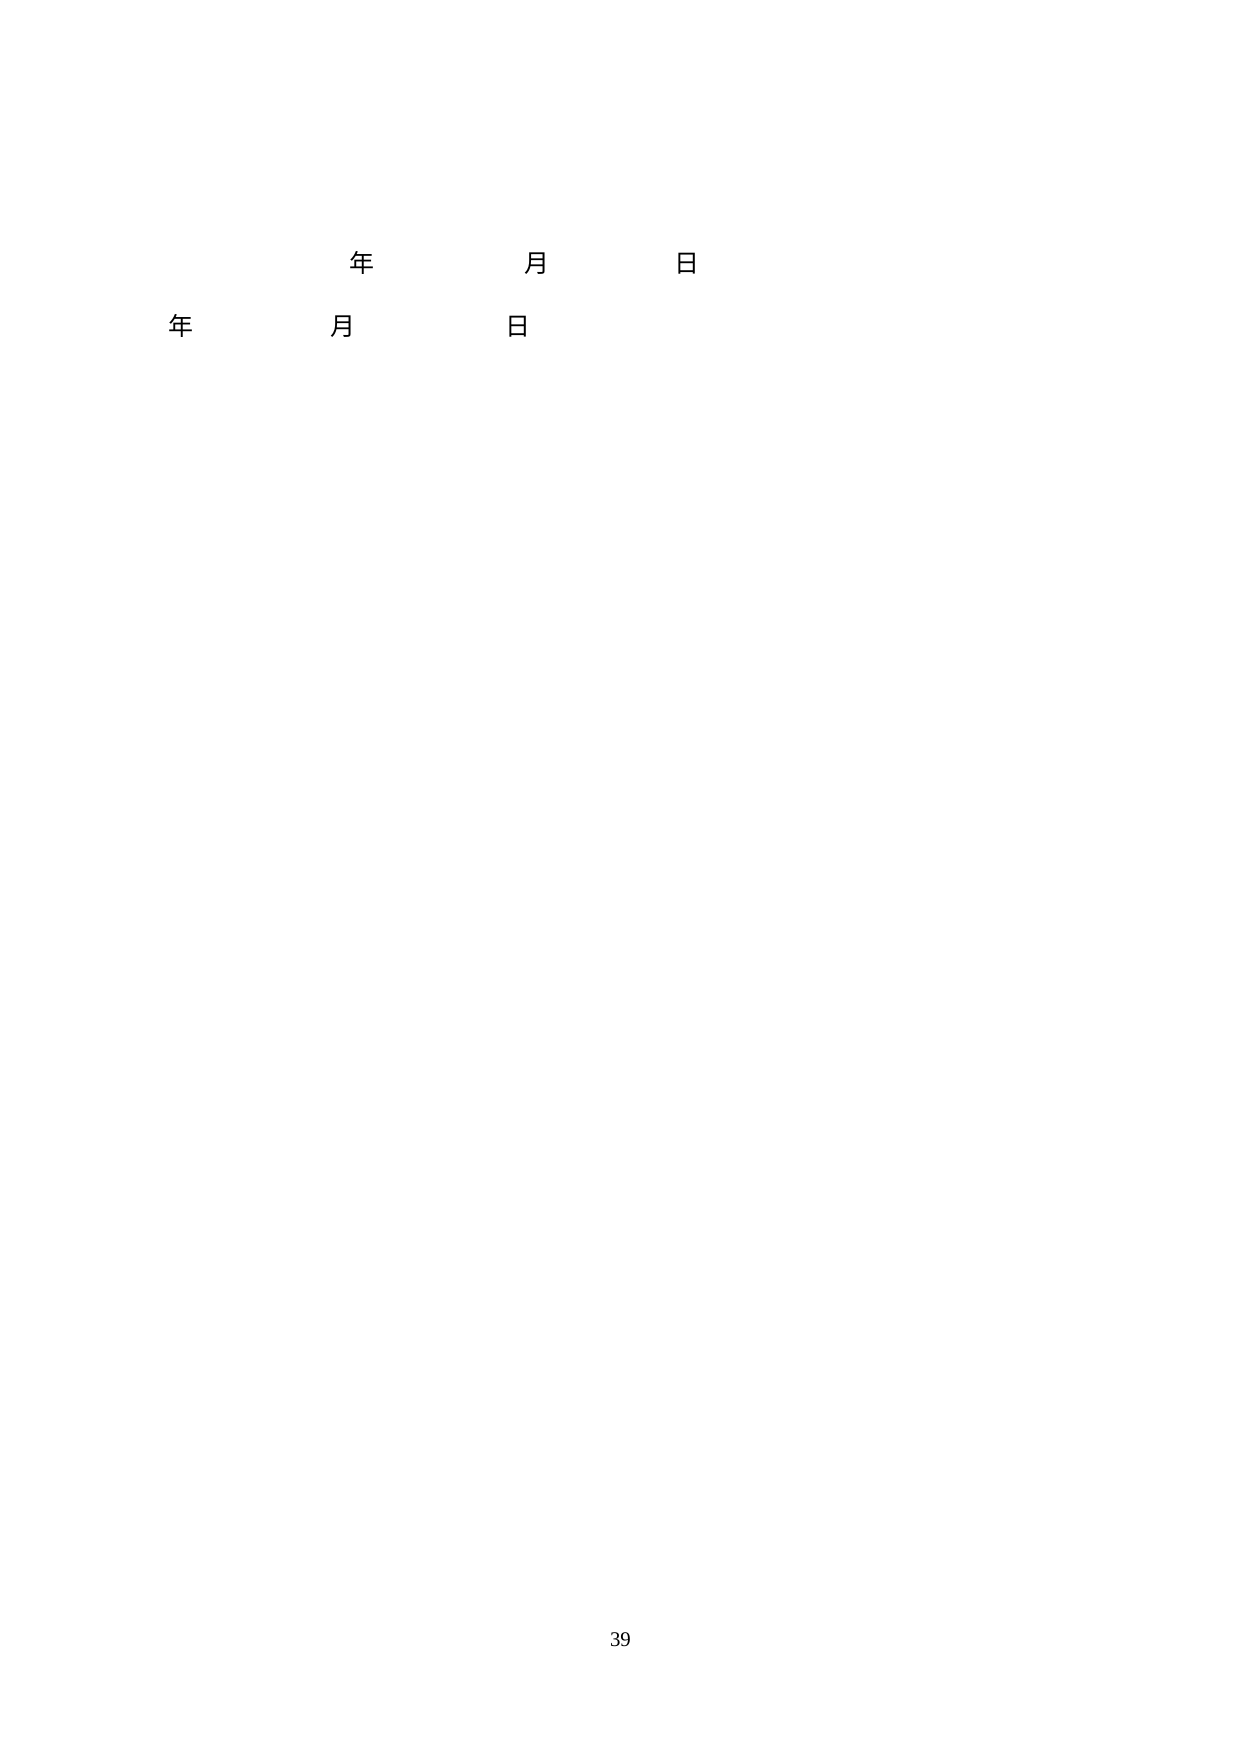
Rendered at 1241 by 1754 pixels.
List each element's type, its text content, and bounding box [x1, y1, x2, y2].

text 年 月 日 年 月 日 [168, 220, 1122, 345]
